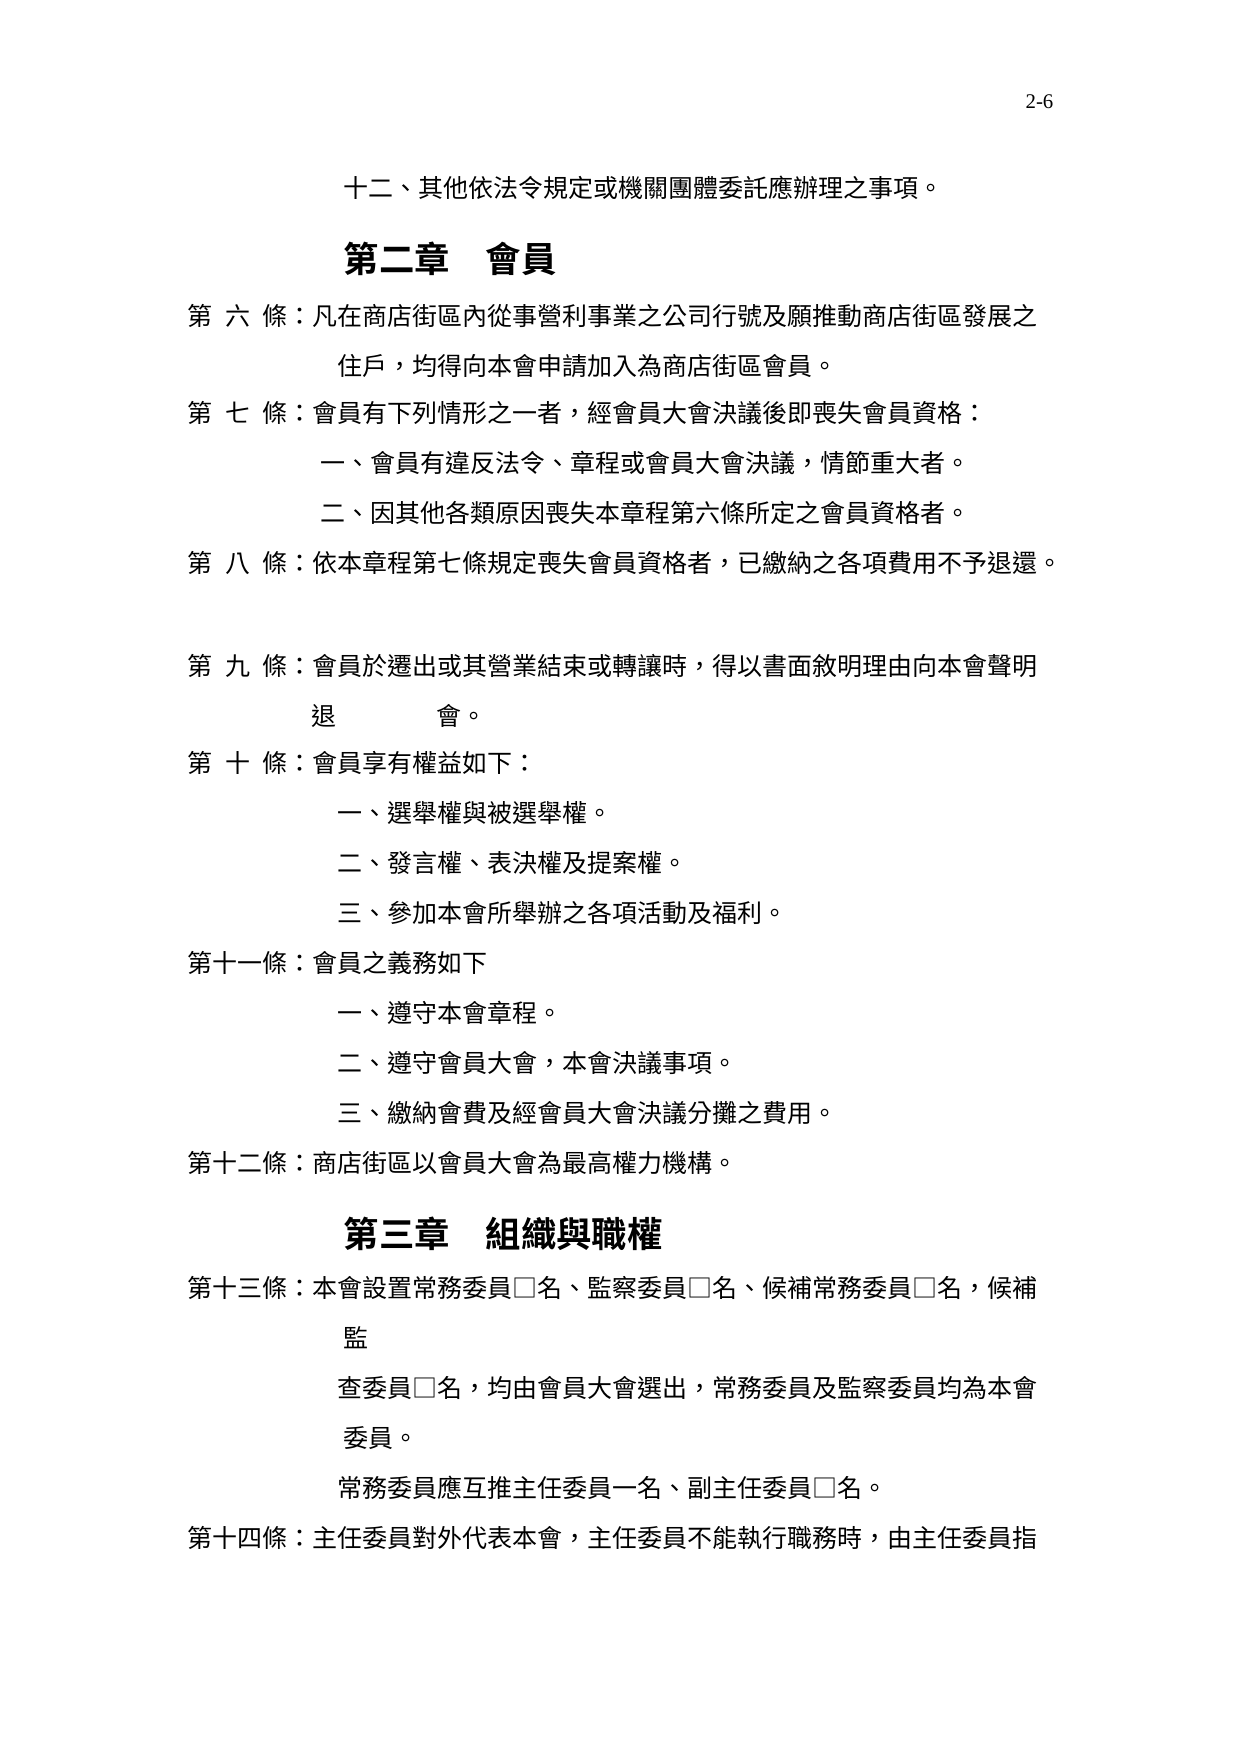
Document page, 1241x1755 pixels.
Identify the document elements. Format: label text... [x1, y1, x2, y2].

text 三、參加本會所舉辦之各項活動及福利。 [187, 883, 1053, 933]
text 第 八 條：依本章程第七條規定喪失會員資格者，已繳納之各項費用不予退還。 [187, 533, 1053, 633]
text 第 七 條：會員有下列情形之一者，經會員大會決議後即喪失會員資格： [187, 383, 1053, 433]
text 一、選舉權與被選舉權。 [187, 783, 1053, 833]
text 第十四條：主任委員對外代表本會，主任委員不能執行職務時，由主任委員指 [187, 1508, 1053, 1558]
text 三、繳納會費及經會員大會決議分攤之費用。 [187, 1083, 1053, 1133]
text 常務委員應互推主任委員一名、副主任委員□名。 [187, 1458, 1053, 1508]
text 第十三條：本會設置常務委員□名、監察委員□名、候補常務委員□名，候補監 [187, 1258, 1053, 1358]
text 住戶，均得向本會申請加入為商店街區會員。 [187, 333, 1053, 383]
text 第 九 條：會員於遷出或其營業結束或轉讓時，得以書面敘明理由向本會聲明退 會。 [187, 633, 1053, 733]
text 一、遵守本會章程。 [187, 983, 1053, 1033]
text 第 十 條：會員享有權益如下： [187, 733, 1053, 783]
text 二、因其他各類原因喪失本章程第六條所定之會員資格者。 [320, 483, 1053, 533]
text 第 六 條：凡在商店街區內從事營利事業之公司行號及願推動商店街區發展之 [187, 283, 1053, 333]
text 十二、其他依法令規定或機關團體委託應辦理之事項。 [343, 158, 1053, 208]
text 一、會員有違反法令、章程或會員大會決議，情節重大者。 [320, 433, 1053, 483]
text 二、發言權、表決權及提案權。 [187, 833, 1053, 883]
text 第三章 組織與職權 [187, 1208, 1053, 1258]
text 第十一條：會員之義務如下 [187, 933, 1053, 983]
text 第二章 會員 [187, 233, 1053, 283]
text 查委員□名，均由會員大會選出，常務委員及監察委員均為本會委員。 [187, 1358, 1053, 1458]
text 第十二條：商店街區以會員大會為最高權力機構。 [187, 1133, 1053, 1183]
text 二、遵守會員大會，本會決議事項。 [187, 1033, 1053, 1083]
